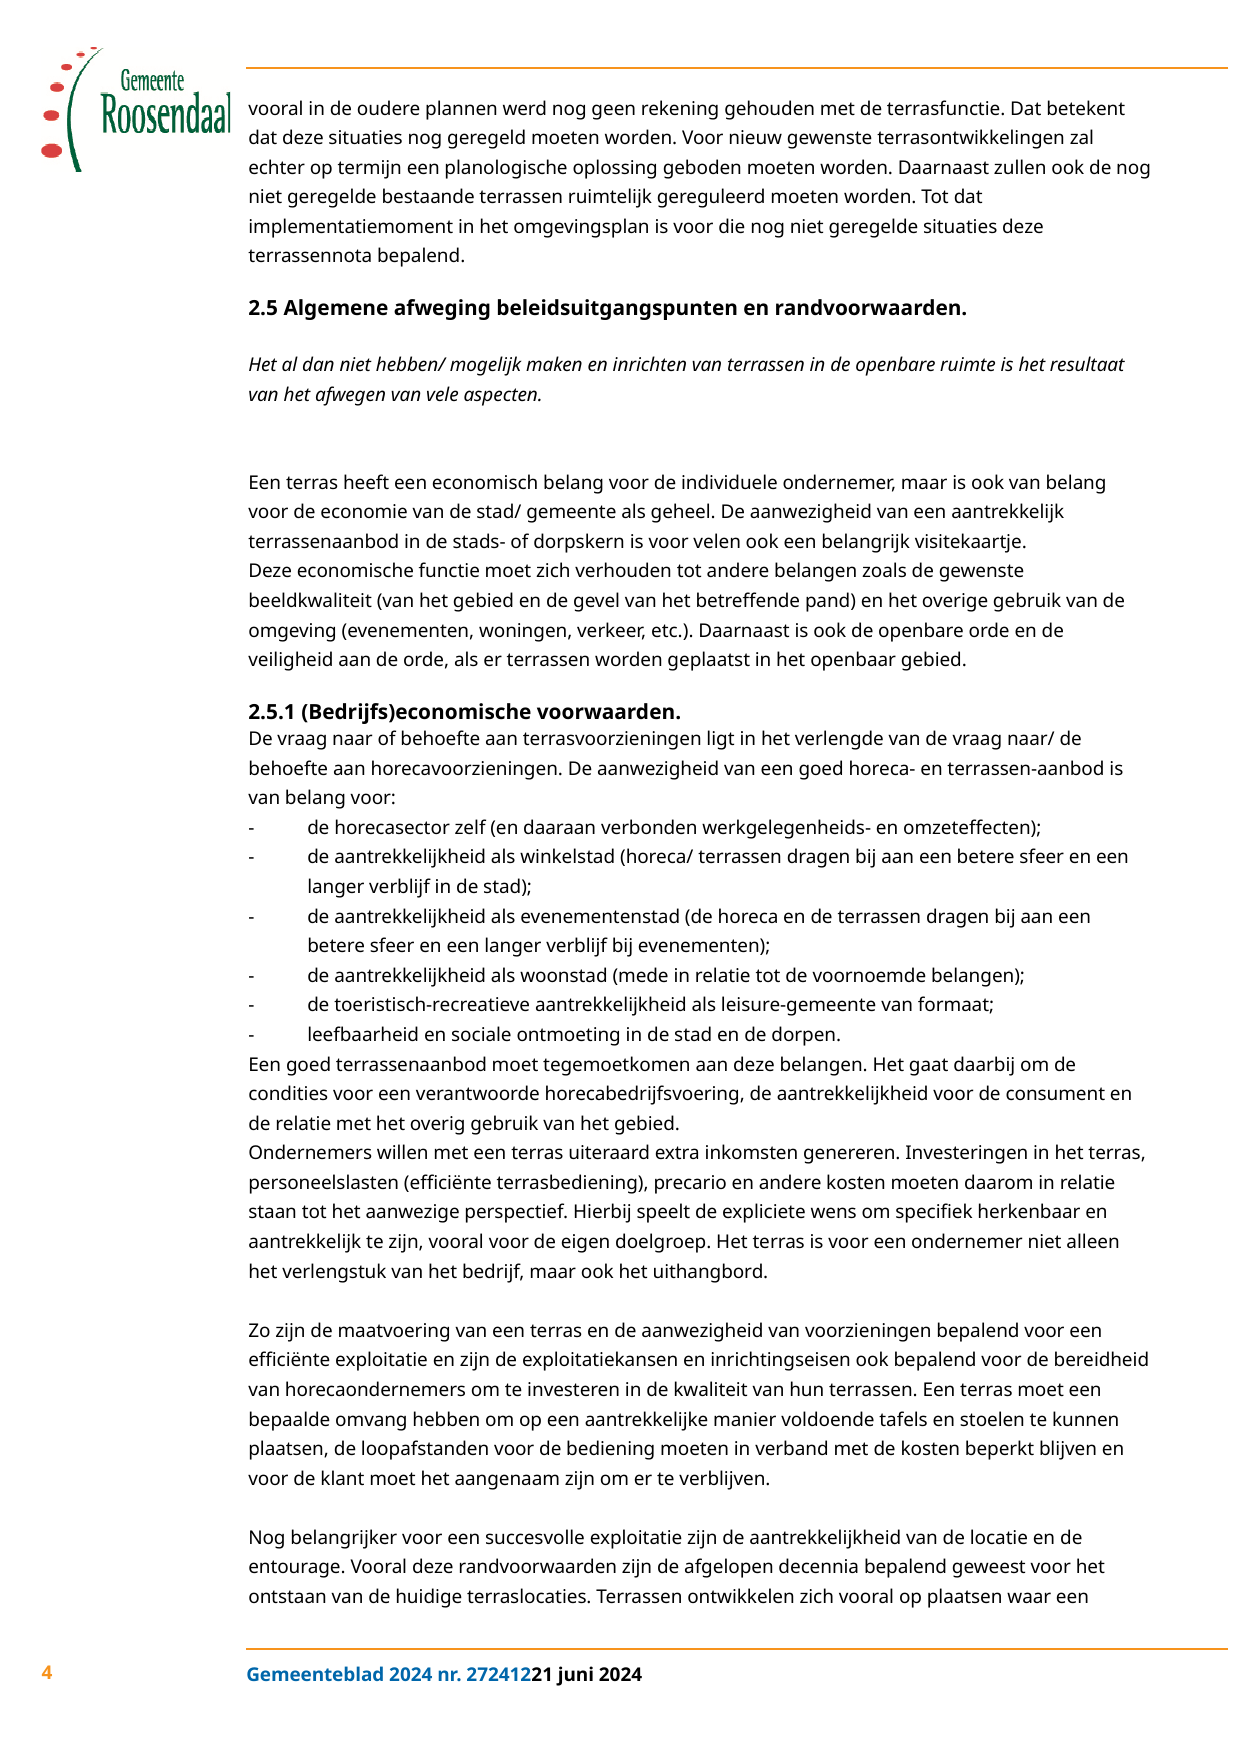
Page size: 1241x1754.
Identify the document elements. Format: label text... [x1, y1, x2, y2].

table_header Het al dan niet hebben/ mogelijk maken en inrichten van terrassen in de openbare ruimte is het resultaat van het afwegen van vele aspecten. [248, 322, 1152, 436]
list leefbaarheid en sociale ontmoeting in de stad en de dorpen. [248, 1021, 1152, 1047]
list de horecasector zelf (en daaraan verbonden werkgelegenheids- en omzeteffecten); [248, 814, 1152, 840]
text Een goed terrassenaanbod moet tegemoetkomen aan deze belangen. Het gaat daarbij om de condities voor een verantwoorde horecabedrijfsvoering, de aantrekkelijkheid voor de consument en de relatie met het overig gebruik van het gebied. [248, 1051, 1152, 1136]
text vooral in de oudere plannen werd nog geen rekening gehouden met de terrasfunctie. Dat betekent dat deze situaties nog geregeld moeten worden. Voor nieuw gewenste terrasontwikkelingen zal echter op termijn een planologische oplossing geboden moeten worden. Daarnaast zullen ook de nog niet geregelde bestaande terrassen ruimtelijk gereguleerd moeten worden. Tot dat implementatiemoment in het omgevingsplan is voor die nog niet geregelde situaties deze terrassennota bepalend. [248, 95, 1152, 268]
text Nog belangrijker voor een succesvolle exploitatie zijn de aantrekkelijkheid van de locatie en de entourage. Vooral deze randvoorwaarden zijn de afgelopen decennia bepalend geweest voor het ontstaan van de huidige terraslocaties. Terrassen ontwikkelen zich vooral op plaatsen waar een [248, 1524, 1152, 1609]
text 2.5 Algemene afweging beleidsuitgangspunten en randvoorwaarden. [248, 293, 1152, 322]
list de aantrekkelijkheid als woonstad (mede in relatie tot de voornoemde belangen); [248, 962, 1152, 988]
list de aantrekkelijkheid als winkelstad (horeca/ terrassen dragen bij aan een betere sfeer en een langer verblijf in de stad); [248, 844, 1152, 899]
text 2.5.1 (Bedrijfs)economische voorwaarden. [248, 697, 1152, 725]
list de aantrekkelijkheid als evenementenstad (de horeca en de terrassen dragen bij aan een betere sfeer en een langer verblijf bij evenementen); [248, 903, 1152, 958]
list de toeristisch-recreatieve aantrekkelijkheid als leisure-gemeente van formaat; [248, 992, 1152, 1017]
text Zo zijn de maatvoering van een terras en de aanwezigheid van voorzieningen bepalend voor een efficiënte exploitatie en zijn de exploitatiekansen en inrichtingseisen ook bepalend voor de bereidheid van horecaondernemers om te investeren in de kwaliteit van hun terrassen. Een terras moet een bepaalde omvang hebben om op een aantrekkelijke manier voldoende tafels en stoelen te kunnen plaatsen, de loopafstanden voor de bediening moeten in verband met de kosten beperkt blijven en voor de klant moet het aangenaam zijn om er te verblijven. [248, 1317, 1152, 1491]
text Deze economische functie moet zich verhouden tot andere belangen zoals de gewenste beeldkwaliteit (van het gebied en de gevel van het betreffende pand) en het overige gebruik van de omgeving (evenementen, woningen, verkeer, etc.). Daarnaast is ook de openbare orde en de veiligheid aan de orde, als er terrassen worden geplaatst in het openbaar gebied. [248, 558, 1152, 672]
text Ondernemers willen met een terras uiteraard extra inkomsten genereren. Investeringen in het terras, personeelslasten (efficiënte terrasbediening), precario en andere kosten moeten daarom in relatie staan tot het aanwezige perspectief. Hierbij speelt de expliciete wens om specifiek herkenbaar en aantrekkelijk te zijn, vooral voor de eigen doelgroep. Het terras is voor een ondernemer niet alleen het verlengstuk van het bedrijf, maar ook het uithangbord. [248, 1139, 1152, 1283]
picture [41, 47, 231, 172]
text De vraag naar of behoefte aan terrasvoorzieningen ligt in het verlengde van de vraag naar/ de behoefte aan horecavoorzieningen. De aanwezigheid van een goed horeca- en terrassen-aanbod is van belang voor: [248, 725, 1152, 810]
text Een terras heeft een economisch belang voor de individuele ondernemer, maar is ook van belang voor de economie van de stad/ gemeente als geheel. De aanwezigheid van een aantrekkelijk terrassenaanbod in de stads- of dorpskern is voor velen ook een belangrijk visitekaartje. [248, 469, 1152, 554]
